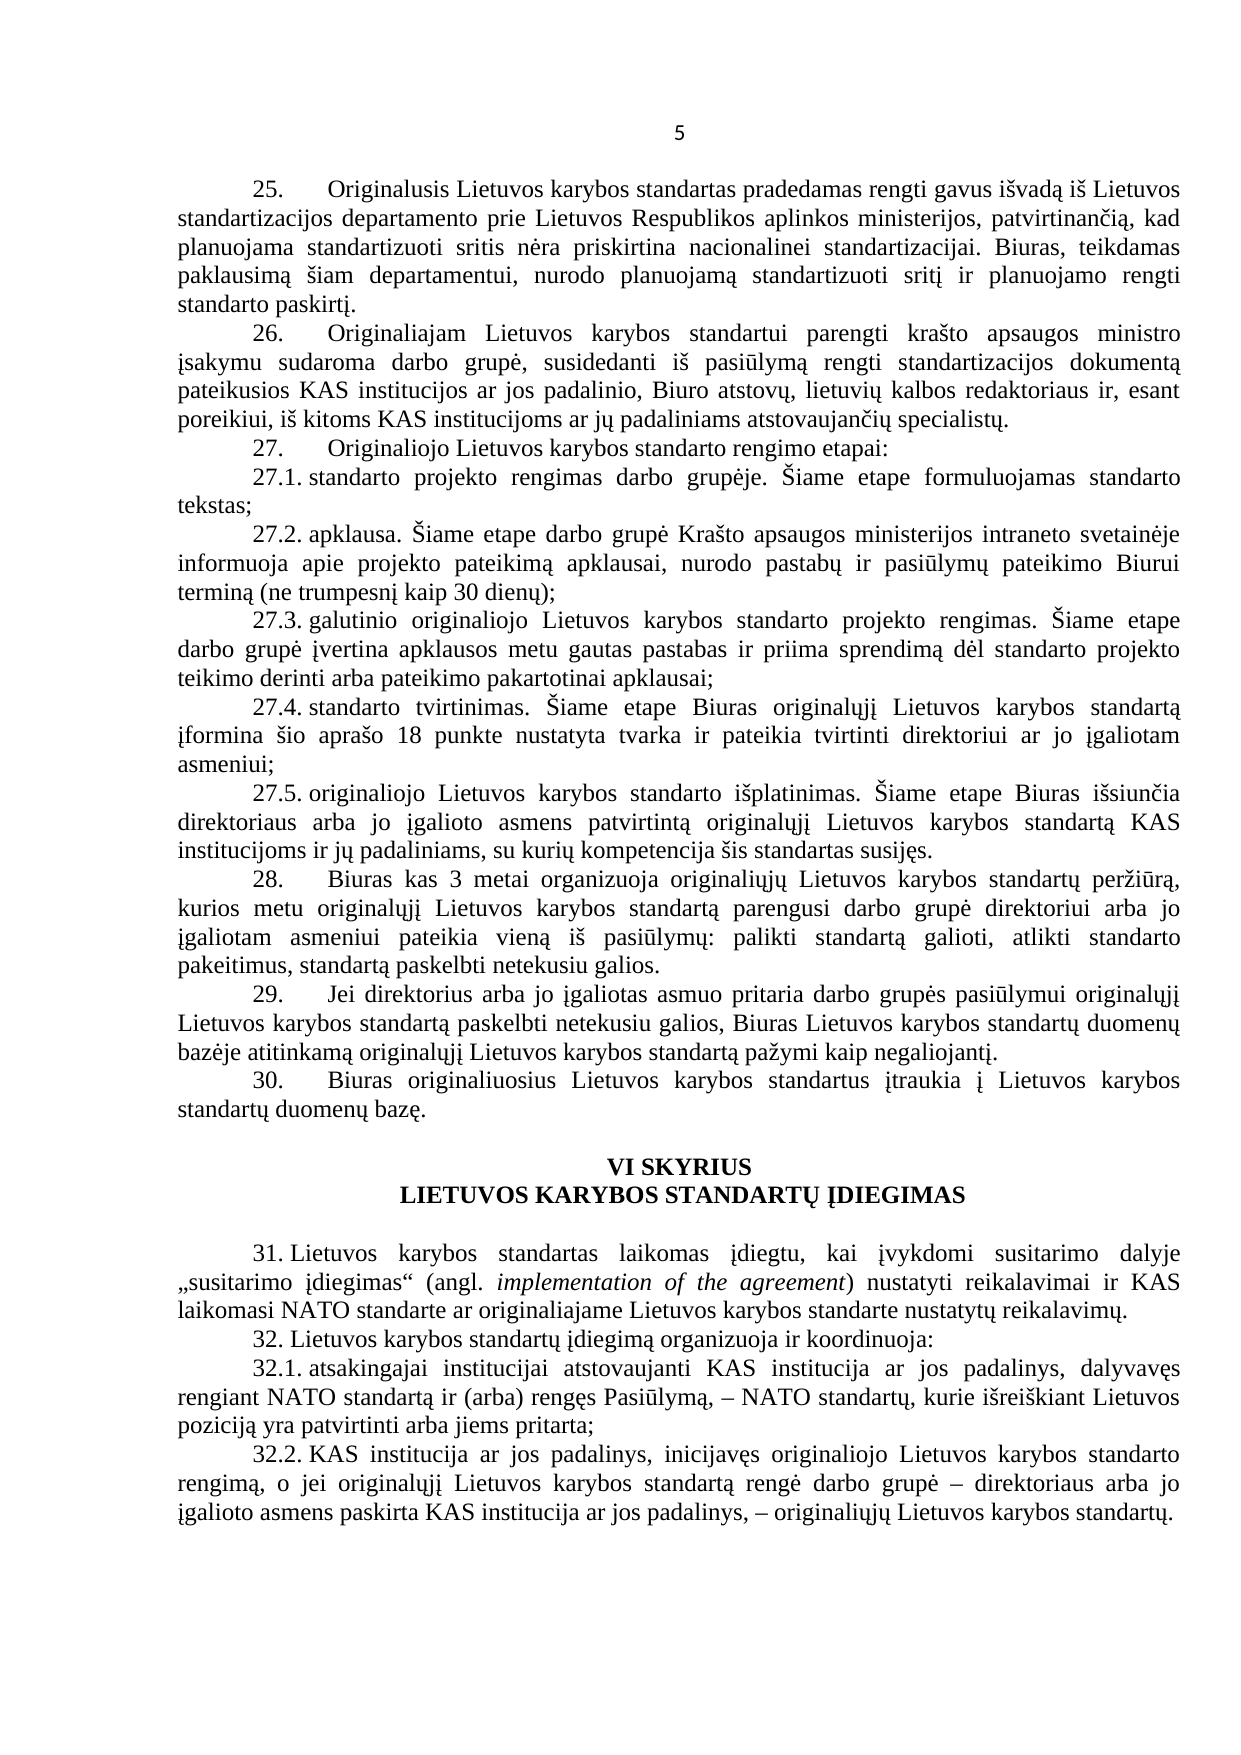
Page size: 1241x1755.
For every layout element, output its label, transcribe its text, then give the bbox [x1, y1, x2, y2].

text 29. Jei direktorius arba jo įgaliotas asmuo pritaria darbo grupės pasiūlymui originalųjį Lietuvos karybos standartą paskelbti netekusiu galios, Biuras Lietuvos karybos standartų duomenų bazėje atitinkamą originalųjį Lietuvos karybos standartą pažymi kaip negaliojantį. [177, 979, 1181, 1065]
text 27.3. galutinio originaliojo Lietuvos karybos standarto projekto rengimas. Šiame etape darbo grupė įvertina apklausos metu gautas pastabas ir priima sprendimą dėl standarto projekto teikimo derinti arba pateikimo pakartotinai apklausai; [177, 605, 1181, 692]
text 27.5. originaliojo Lietuvos karybos standarto išplatinimas. Šiame etape Biuras išsiunčia direktoriaus arba jo įgalioto asmens patvirtintą originalųjį Lietuvos karybos standartą KAS institucijoms ir jų padaliniams, su kurių kompetencija šis standartas susijęs. [177, 778, 1181, 864]
text 32.2. KAS institucija ar jos padalinys, inicijavęs originaliojo Lietuvos karybos standarto rengimą, o jei originalųjį Lietuvos karybos standartą rengė darbo grupė – direktoriaus arba jo įgalioto asmens paskirta KAS institucija ar jos padalinys, – originaliųjų Lietuvos karybos standartų. [177, 1439, 1181, 1525]
text 32.1. atsakingajai institucijai atstovaujanti KAS institucija ar jos padalinys, dalyvavęs rengiant NATO standartą ir (arba) rengęs Pasiūlymą, – NATO standartų, kurie išreiškiant Lietuvos poziciją yra patvirtinti arba jiems pritarta; [177, 1353, 1181, 1439]
text 26. Originaliajam Lietuvos karybos standartui parengti krašto apsaugos ministro įsakymu sudaroma darbo grupė, susidedanti iš pasiūlymą rengti standartizacijos dokumentą pateikusios KAS institucijos ar jos padalinio, Biuro atstovų, lietuvių kalbos redaktoriaus ir, esant poreikiui, iš kitoms KAS institucijoms ar jų padaliniams atstovaujančių specialistų. [177, 318, 1181, 433]
text 27. Originaliojo Lietuvos karybos standarto rengimo etapai: [177, 433, 1181, 462]
text 28. Biuras kas 3 metai organizuoja originaliųjų Lietuvos karybos standartų peržiūrą, kurios metu originalųjį Lietuvos karybos standartą parengusi darbo grupė direktoriui arba jo įgaliotam asmeniui pateikia vieną iš pasiūlymų: palikti standartą galioti, atlikti standarto pakeitimus, standartą paskelbti netekusiu galios. [177, 864, 1181, 979]
text 30. Biuras originaliuosius Lietuvos karybos standartus įtraukia į Lietuvos karybos standartų duomenų bazę. [177, 1065, 1181, 1123]
text 32. Lietuvos karybos standartų įdiegimą organizuoja ir koordinuoja: [177, 1324, 1181, 1353]
text 31. Lietuvos karybos standartas laikomas įdiegtu, kai įvykdomi susitarimo dalyje „susitarimo įdiegimas“ (angl. implementation of the agreement) nustatyti reikalavimai ir KAS laikomasi NATO standarte ar originaliajame Lietuvos karybos standarte nustatytų reikalavimų. [177, 1238, 1181, 1324]
text 25. Originalusis Lietuvos karybos standartas pradedamas rengti gavus išvadą iš Lietuvos standartizacijos departamento prie Lietuvos Respublikos aplinkos ministerijos, patvirtinančią, kad planuojama standartizuoti sritis nėra priskirtina nacionalinei standartizacijai. Biuras, teikdamas paklausimą šiam departamentui, nurodo planuojamą standartizuoti sritį ir planuojamo rengti standarto paskirtį. [177, 174, 1181, 318]
text 27.2. apklausa. Šiame etape darbo grupė Krašto apsaugos ministerijos intraneto svetainėje informuoja apie projekto pateikimą apklausai, nurodo pastabų ir pasiūlymų pateikimo Biurui terminą (ne trumpesnį kaip 30 dienų); [177, 519, 1181, 605]
text 27.1. standarto projekto rengimas darbo grupėje. Šiame etape formuluojamas standarto tekstas; [177, 462, 1181, 519]
text 27.4. standarto tvirtinimas. Šiame etape Biuras originalųjį Lietuvos karybos standartą įformina šio aprašo 18 punkte nustatyta tvarka ir pateikia tvirtinti direktoriui ar jo įgaliotam asmeniui; [177, 692, 1181, 778]
text VI SKYRIUS [177, 1152, 1181, 1180]
text lietuvos karybos standartų ĮDIEGIMAS [177, 1180, 1181, 1209]
